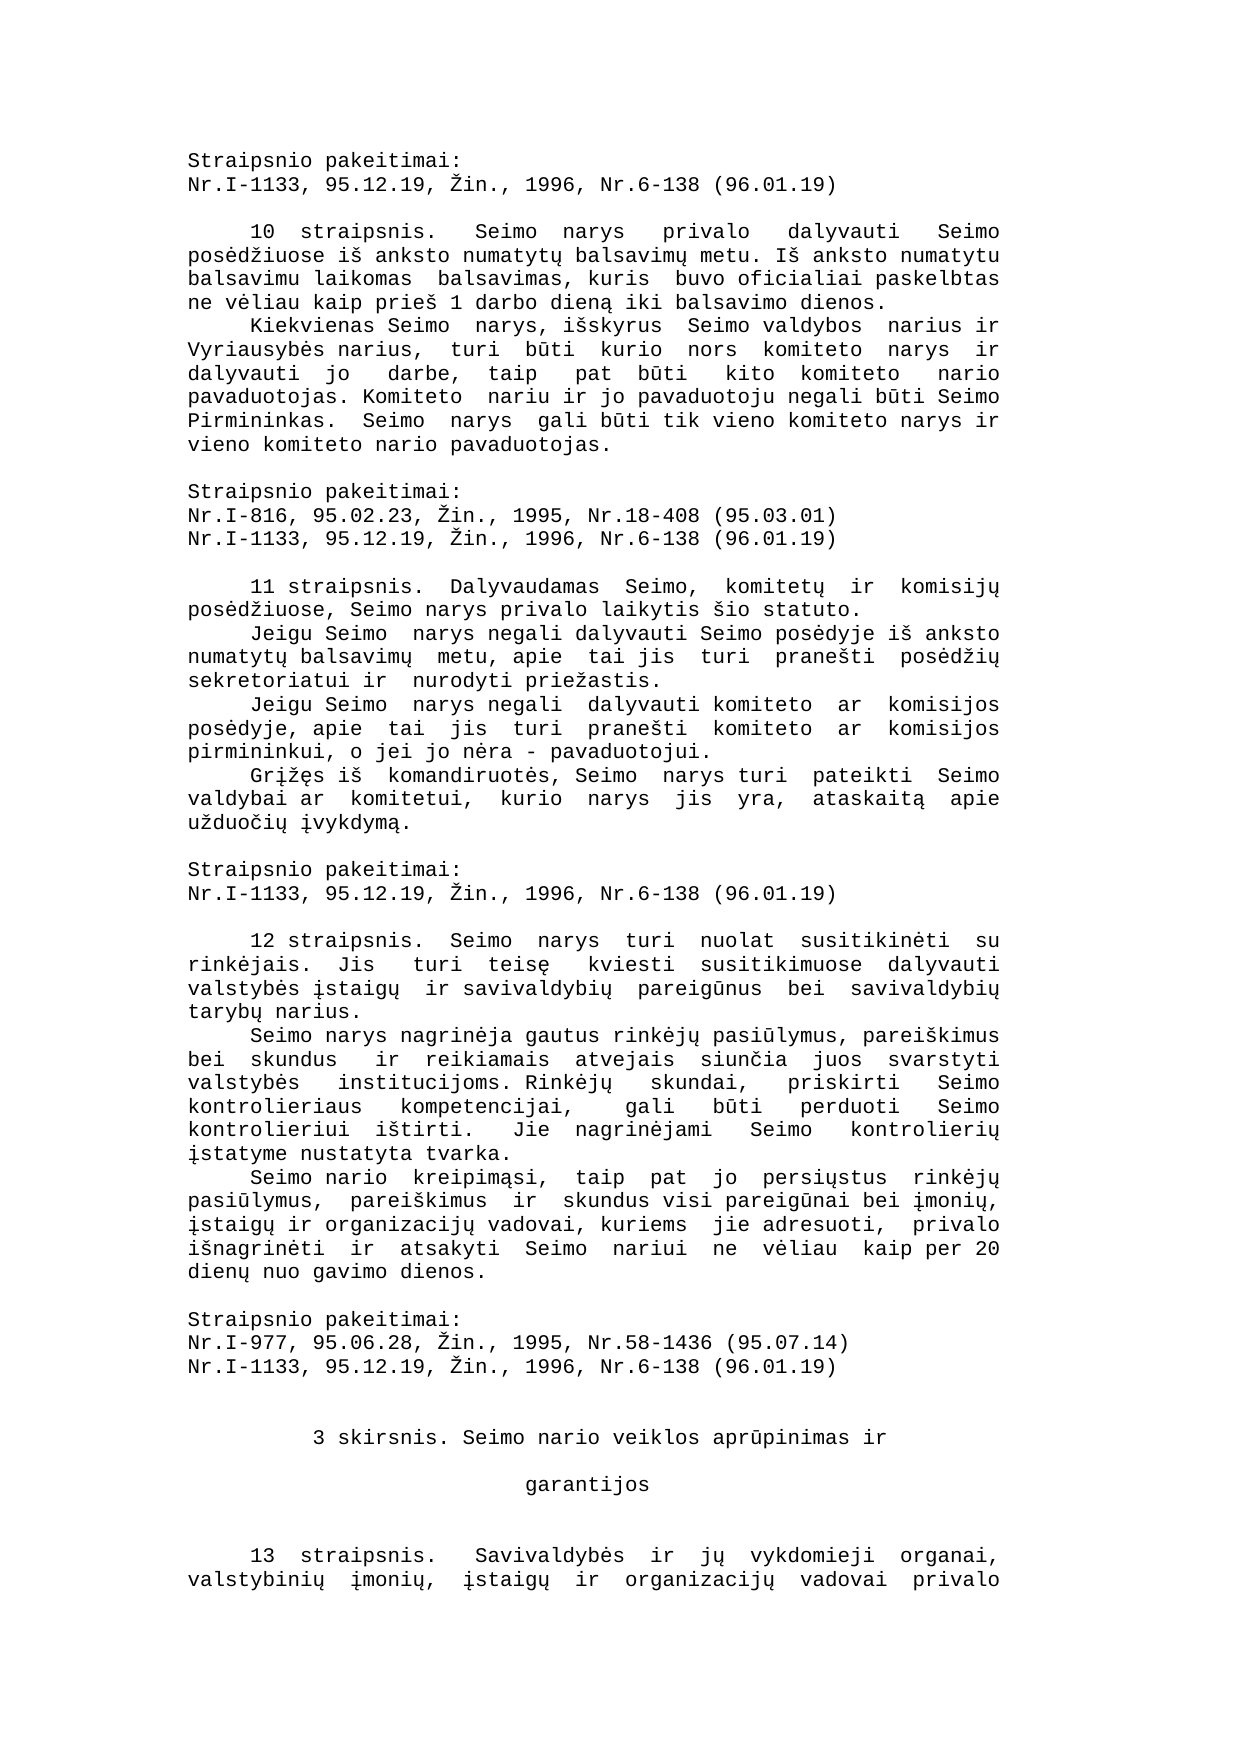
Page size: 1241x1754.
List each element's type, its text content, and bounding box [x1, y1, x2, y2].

text Straipsnio pakeitimai: [187, 481, 1053, 505]
text išnagrinėti ir atsakyti Seimo nariui ne vėliau kaip per 20 [187, 1238, 1053, 1261]
text kontrolieriui ištirti. Jie nagrinėjami Seimo kontrolierių [187, 1119, 1053, 1143]
text užduočių įvykdymą. [187, 812, 1053, 836]
text kontrolieriaus kompetencijai, gali būti perduoti Seimo [187, 1096, 1053, 1119]
text posėdyje, apie tai jis turi pranešti komiteto ar komisijos [187, 717, 1053, 741]
text posėdžiuose, Seimo narys privalo laikytis šio statuto. [187, 599, 1053, 623]
text įstaigų ir organizacijų vadovai, kuriems jie adresuoti, privalo [187, 1214, 1053, 1238]
text Grįžęs iš komandiruotės, Seimo narys turi pateikti Seimo [187, 765, 1053, 788]
text valstybės institucijoms. Rinkėjų skundai, priskirti Seimo [187, 1072, 1053, 1096]
text valdybai ar komitetui, kurio narys jis yra, ataskaitą apie [187, 788, 1053, 812]
text balsavimu laikomas balsavimas, kuris buvo oficialiai paskelbtas [187, 268, 1053, 292]
text Nr.I-1133, 95.12.19, Žin., 1996, Nr.6-138 (96.01.19) [187, 883, 1053, 907]
text posėdžiuose iš anksto numatytų balsavimų metu. Iš anksto numatytu [187, 244, 1053, 268]
text sekretoriatui ir nurodyti priežastis. [187, 670, 1053, 694]
text Kiekvienas Seimo narys, išskyrus Seimo valdybos narius ir [187, 316, 1053, 339]
text Straipsnio pakeitimai: [187, 859, 1053, 883]
text Nr.I-1133, 95.12.19, Žin., 1996, Nr.6-138 (96.01.19) [187, 1356, 1053, 1379]
text 3 skirsnis. Seimo nario veiklos aprūpinimas ir [187, 1427, 1053, 1451]
text dalyvauti jo darbe, taip pat būti kito komiteto nario [187, 363, 1053, 386]
text Jeigu Seimo narys negali dalyvauti komiteto ar komisijos [187, 694, 1053, 717]
text įstatyme nustatyta tvarka. [187, 1143, 1053, 1167]
text Straipsnio pakeitimai: [187, 1309, 1053, 1332]
text Jeigu Seimo narys negali dalyvauti Seimo posėdyje iš anksto [187, 623, 1053, 647]
text valstybinių įmonių, įstaigų ir organizacijų vadovai privalo [187, 1569, 1053, 1592]
text 12 straipsnis. Seimo narys turi nuolat susitikinėti su [187, 930, 1053, 954]
text pavaduotojas. Komiteto nariu ir jo pavaduotoju negali būti Seimo [187, 386, 1053, 410]
text tarybų narius. [187, 1001, 1053, 1025]
text Pirmininkas. Seimo narys gali būti tik vieno komiteto narys ir [187, 410, 1053, 434]
text Nr.I-1133, 95.12.19, Žin., 1996, Nr.6-138 (96.01.19) [187, 528, 1053, 552]
text Seimo narys nagrinėja gautus rinkėjų pasiūlymus, pareiškimus [187, 1025, 1053, 1048]
text Nr.I-1133, 95.12.19, Žin., 1996, Nr.6-138 (96.01.19) [187, 174, 1053, 197]
text valstybės įstaigų ir savivaldybių pareigūnus bei savivaldybių [187, 978, 1053, 1001]
text Vyriausybės narius, turi būti kurio nors komiteto narys ir [187, 339, 1053, 363]
text Straipsnio pakeitimai: [187, 150, 1053, 174]
text Nr.I-816, 95.02.23, Žin., 1995, Nr.18-408 (95.03.01) [187, 505, 1053, 528]
text Nr.I-977, 95.06.28, Žin., 1995, Nr.58-1436 (95.07.14) [187, 1332, 1053, 1356]
text ne vėliau kaip prieš 1 darbo dieną iki balsavimo dienos. [187, 292, 1053, 316]
text pasiūlymus, pareiškimus ir skundus visi pareigūnai bei įmonių, [187, 1190, 1053, 1214]
text 10 straipsnis. Seimo narys privalo dalyvauti Seimo [187, 221, 1053, 244]
text 11 straipsnis. Dalyvaudamas Seimo, komitetų ir komisijų [187, 576, 1053, 599]
text bei skundus ir reikiamais atvejais siunčia juos svarstyti [187, 1048, 1053, 1072]
text rinkėjais. Jis turi teisę kviesti susitikimuose dalyvauti [187, 954, 1053, 978]
text 13 straipsnis. Savivaldybės ir jų vykdomieji organai, [187, 1545, 1053, 1569]
text pirmininkui, o jei jo nėra - pavaduotojui. [187, 741, 1053, 765]
text garantijos [187, 1474, 1053, 1498]
text vieno komiteto nario pavaduotojas. [187, 434, 1053, 457]
text dienų nuo gavimo dienos. [187, 1261, 1053, 1285]
text numatytų balsavimų metu, apie tai jis turi pranešti posėdžių [187, 647, 1053, 670]
text Seimo nario kreipimąsi, taip pat jo persiųstus rinkėjų [187, 1167, 1053, 1190]
